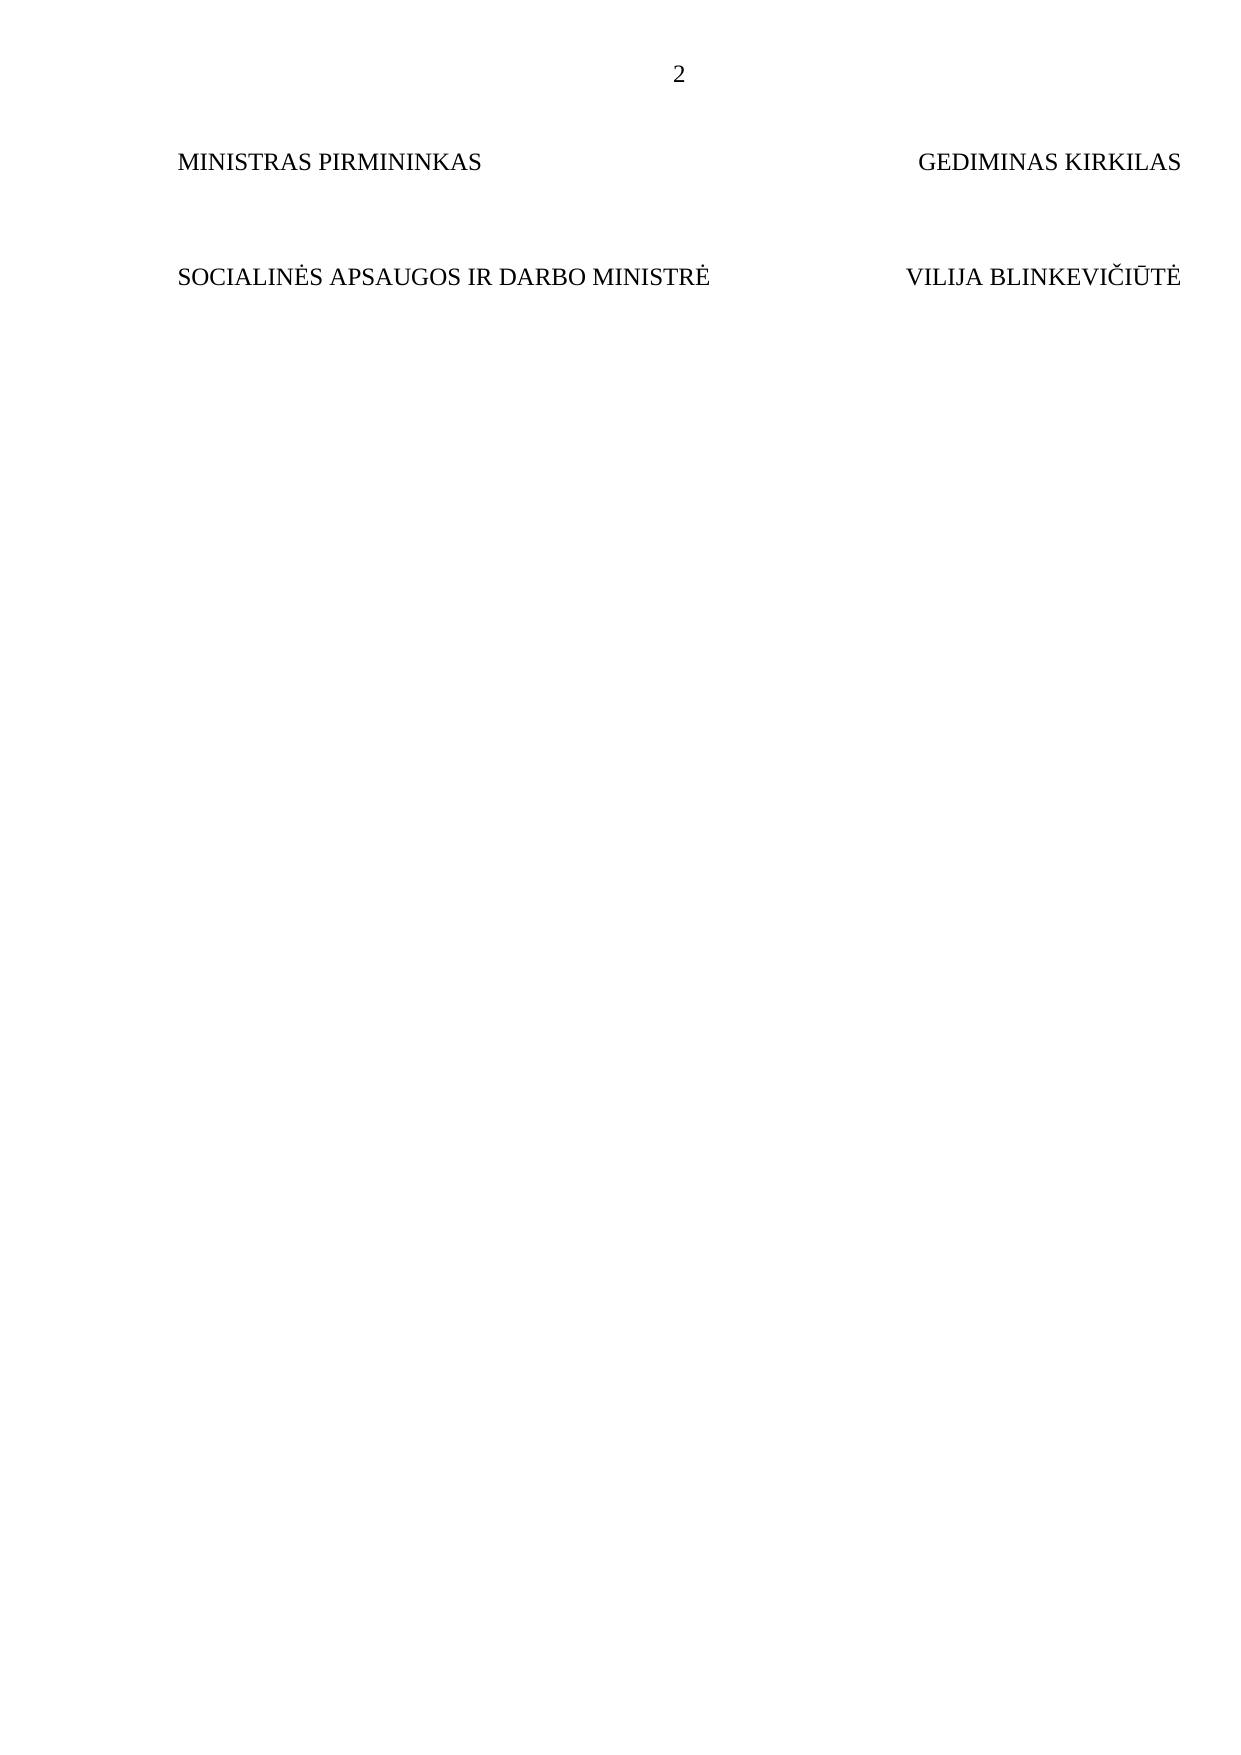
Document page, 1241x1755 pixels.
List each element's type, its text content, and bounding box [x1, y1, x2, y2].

text Ministras Pirmininkas Gediminas Kirkilas [177, 147, 1181, 176]
text Socialinės apsaugos ir darbo ministrė Vilija Blinkevičiūtė [177, 262, 1181, 291]
